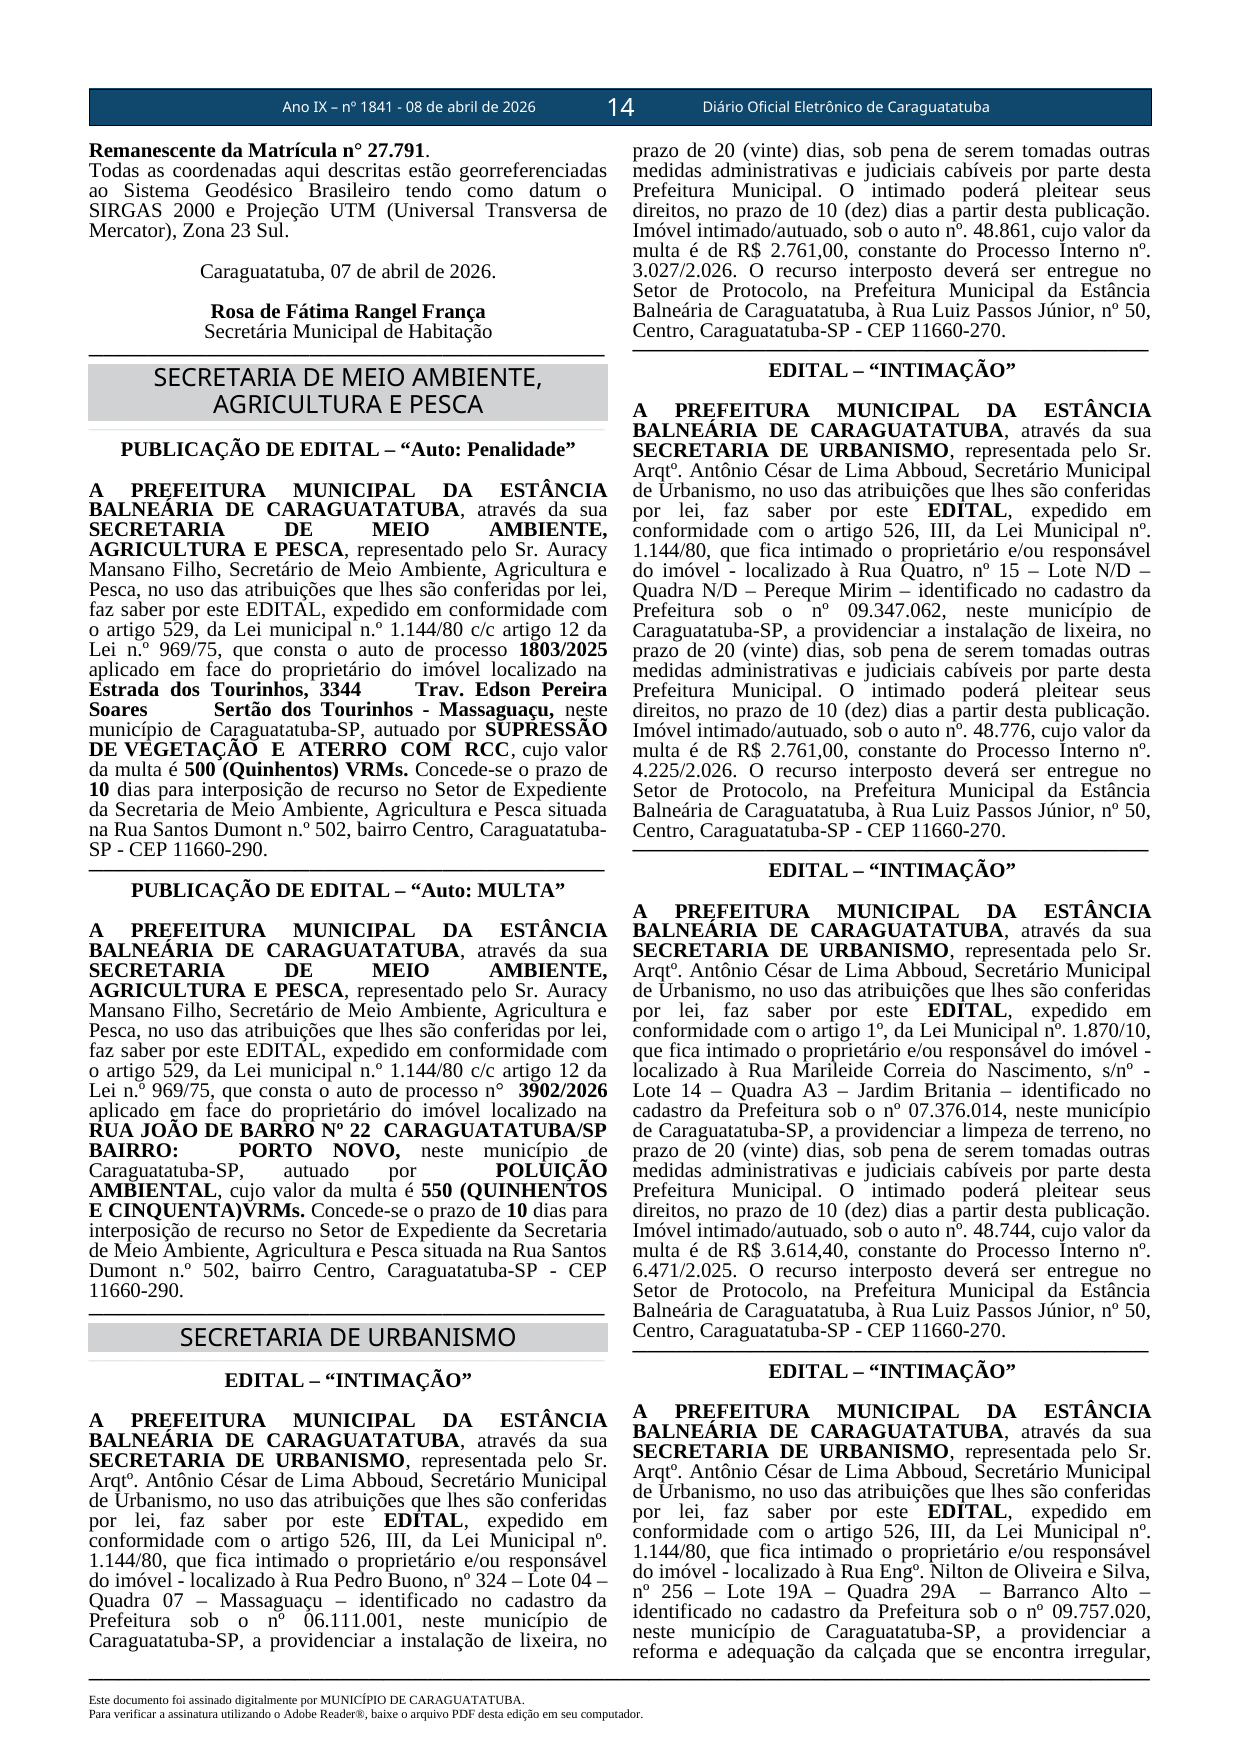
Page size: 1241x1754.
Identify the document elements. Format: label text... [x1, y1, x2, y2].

text SECRETARIA DE URBANISMO [88, 1323, 608, 1352]
text SECRETARIA DE MEIO AMBIENTE, AGRICULTURA E PESCA [88, 364, 608, 421]
text A PREFEITURA MUNICIPAL DA ESTÂNCIA BALNEÁRIA DE CARAGUATATUBA, através da sua SECRETARIA DE URBANISMO, representada pelo Sr. Arqtº. Antônio César de Lima Abboud, Secretário Municipal de Urbanismo, no uso das atribuições que lhes são conferidas por lei, faz saber por este EDITAL, expedido em conformidade com o artigo 1º, da Lei Municipal nº. 1.870/10, que fica intimado o proprietário e/ou responsável do imóvel - localizado à Rua Marileide Correia do Nascimento, s/nº - Lote 14 – Quadra A3 – Jardim Britania – identificado no cadastro da Prefeitura sob o nº 07.376.014, neste município de Caraguatatuba-SP, a providenciar a limpeza de terreno, no prazo de 20 (vinte) dias, sob pena de serem tomadas outras medidas administrativas e judiciais cabíveis por parte desta Prefeitura Municipal. O intimado poderá pleitear seus direitos, no prazo de 10 (dez) dias a partir desta publicação. Imóvel intimado/autuado, sob o auto nº. 48.744, cujo valor da multa é de R$ 3.614,40, constante do Processo Interno nº. 6.471/2.025. O recurso interposto deverá ser entregue no Setor de Protocolo, na Prefeitura Municipal da Estância Balneária de Caraguatatuba, à Rua Luiz Passos Júnior, nº 50, Centro, Caraguatatuba-SP - CEP 11660-270. [632, 902, 1152, 1342]
text PUBLICAÇÃO DE EDITAL – “Auto: Penalidade” [88, 441, 608, 461]
text Rosa de Fátima Rangel França [88, 303, 608, 323]
text ─────────────────────────────────── [88, 342, 608, 364]
text ─────────────────────────────────── [632, 1342, 1152, 1362]
text A PREFEITURA MUNICIPAL DA ESTÂNCIA BALNEÁRIA DE CARAGUATATUBA, através da sua SECRETARIA DE MEIO AMBIENTE, AGRICULTURA E PESCA, representado pelo Sr. Auracy Mansano Filho, Secretário de Meio Ambiente, Agricultura e Pesca, no uso das atribuições que lhes são conferidas por lei, faz saber por este EDITAL, expedido em conformidade com o artigo 529, da Lei municipal n.º 1.144/80 c/c artigo 12 da Lei n.º 969/75, que consta o auto de processo 1803/2025 aplicado em face do proprietário do imóvel localizado na Estrada dos Tourinhos, 3344 Trav. Edson Pereira Soares Sertão dos Tourinhos - Massaguaçu, neste município de Caraguatatuba-SP, autuado por SUPRESSÃO DE VEGETAÇÃO E ATERRO COM RCC, cujo valor da multa é 500 (Quinhentos) VRMs. Concede-se o prazo de 10 dias para interposição de recurso no Setor de Expediente da Secretaria de Meio Ambiente, Agricultura e Pesca situada na Rua Santos Dumont n.º 502, bairro Centro, Caraguatatuba-SP - CEP 11660-290. [88, 481, 608, 861]
text ─────────────────────────────────── [88, 1302, 608, 1323]
text Secretária Municipal de Habitação [88, 323, 608, 342]
text A PREFEITURA MUNICIPAL DA ESTÂNCIA BALNEÁRIA DE CARAGUATATUBA, através da sua SECRETARIA DE URBANISMO, representada pelo Sr. Arqtº. Antônio César de Lima Abboud, Secretário Municipal de Urbanismo, no uso das atribuições que lhes são conferidas por lei, faz saber por este EDITAL, expedido em conformidade com o artigo 526, III, da Lei Municipal nº. 1.144/80, que fica intimado o proprietário e/ou responsável do imóvel - localizado à Rua Pedro Buono, nº 324 – Lote 04 – Quadra 07 – Massaguaçu – identificado no cadastro da Prefeitura sob o nº 06.111.001, neste município de Caraguatatuba-SP, a providenciar a instalação de lixeira, no [88, 1412, 608, 1652]
text A PREFEITURA MUNICIPAL DA ESTÂNCIA BALNEÁRIA DE CARAGUATATUBA, através da sua SECRETARIA DE URBANISMO, representada pelo Sr. Arqtº. Antônio César de Lima Abboud, Secretário Municipal de Urbanismo, no uso das atribuições que lhes são conferidas por lei, faz saber por este EDITAL, expedido em conformidade com o artigo 526, III, da Lei Municipal nº. 1.144/80, que fica intimado o proprietário e/ou responsável do imóvel - localizado à Rua Quatro, nº 15 – Lote N/D – Quadra N/D – Pereque Mirim – identificado no cadastro da Prefeitura sob o nº 09.347.062, neste município de Caraguatatuba-SP, a providenciar a instalação de lixeira, no prazo de 20 (vinte) dias, sob pena de serem tomadas outras medidas administrativas e judiciais cabíveis por parte desta Prefeitura Municipal. O intimado poderá pleitear seus direitos, no prazo de 10 (dez) dias a partir desta publicação. Imóvel intimado/autuado, sob o auto nº. 48.776, cujo valor da multa é de R$ 2.761,00, constante do Processo Interno nº. 4.225/2.026. O recurso interposto deverá ser entregue no Setor de Protocolo, na Prefeitura Municipal da Estância Balneária de Caraguatatuba, à Rua Luiz Passos Júnior, nº 50, Centro, Caraguatatuba-SP - CEP 11660-270. [632, 402, 1152, 842]
text A PREFEITURA MUNICIPAL DA ESTÂNCIA BALNEÁRIA DE CARAGUATATUBA, através da sua SECRETARIA DE MEIO AMBIENTE, AGRICULTURA E PESCA, representado pelo Sr. Auracy Mansano Filho, Secretário de Meio Ambiente, Agricultura e Pesca, no uso das atribuições que lhes são conferidas por lei, faz saber por este EDITAL, expedido em conformidade com o artigo 529, da Lei municipal n.º 1.144/80 c/c artigo 12 da Lei n.º 969/75, que consta o auto de processo n° 3902/2026 aplicado em face do proprietário do imóvel localizado na RUA JOÃO DE BARRO Nº 22 CARAGUATATUBA/SP BAIRRO: PORTO NOVO, neste município de Caraguatatuba-SP, autuado por POLUIÇÃO AMBIENTAL, cujo valor da multa é 550 (QUINHENTOS E CINQUENTA)VRMs. Concede-se o prazo de 10 dias para interposição de recurso no Setor de Expediente da Secretaria de Meio Ambiente, Agricultura e Pesca situada na Rua Santos Dumont n.º 502, bairro Centro, Caraguatatuba-SP - CEP 11660-290. [88, 922, 608, 1302]
text A PREFEITURA MUNICIPAL DA ESTÂNCIA BALNEÁRIA DE CARAGUATATUBA, através da sua SECRETARIA DE URBANISMO, representada pelo Sr. Arqtº. Antônio César de Lima Abboud, Secretário Municipal de Urbanismo, no uso das atribuições que lhes são conferidas por lei, faz saber por este EDITAL, expedido em conformidade com o artigo 526, III, da Lei Municipal nº. 1.144/80, que fica intimado o proprietário e/ou responsável do imóvel - localizado à Rua Engº. Nilton de Oliveira e Silva, nº 256 – Lote 19A – Quadra 29A – Barranco Alto – identificado no cadastro da Prefeitura sob o nº 09.757.020, neste município de Caraguatatuba-SP, a providenciar a reforma e adequação da calçada que se encontra irregular, [632, 1403, 1152, 1663]
text EDITAL – “INTIMAÇÃO” [632, 1362, 1152, 1382]
text ─────────────────────────────────── [88, 421, 608, 441]
text PUBLICAÇÃO DE EDITAL – “Auto: MULTA” [88, 881, 608, 901]
text ─────────────────────────────────── [88, 1352, 608, 1372]
text EDITAL – “INTIMAÇÃO” [632, 362, 1152, 381]
text Remanescente da Matrícula n° 27.791. [88, 142, 608, 162]
text ─────────────────────────────────── [632, 342, 1152, 362]
text EDITAL – “INTIMAÇÃO” [88, 1372, 608, 1391]
text ─────────────────────────────────── [88, 861, 608, 881]
text EDITAL – “INTIMAÇÃO” [632, 862, 1152, 882]
text Caraguatatuba, 07 de abril de 2026. [88, 262, 608, 282]
text prazo de 20 (vinte) dias, sob pena de serem tomadas outras medidas administrativas e judiciais cabíveis por parte desta Prefeitura Municipal. O intimado poderá pleitear seus direitos, no prazo de 10 (dez) dias a partir desta publicação. Imóvel intimado/autuado, sob o auto nº. 48.861, cujo valor da multa é de R$ 2.761,00, constante do Processo Interno nº. 3.027/2.026. O recurso interposto deverá ser entregue no Setor de Protocolo, na Prefeitura Municipal da Estância Balneária de Caraguatatuba, à Rua Luiz Passos Júnior, nº 50, Centro, Caraguatatuba-SP - CEP 11660-270. [632, 142, 1152, 342]
text Todas as coordenadas aqui descritas estão georreferenciadas ao Sistema Geodésico Brasileiro tendo como datum o SIRGAS 2000 e Projeção UTM (Universal Transversa de Mercator), Zona 23 Sul. [88, 162, 608, 242]
text ─────────────────────────────────── [632, 842, 1152, 862]
